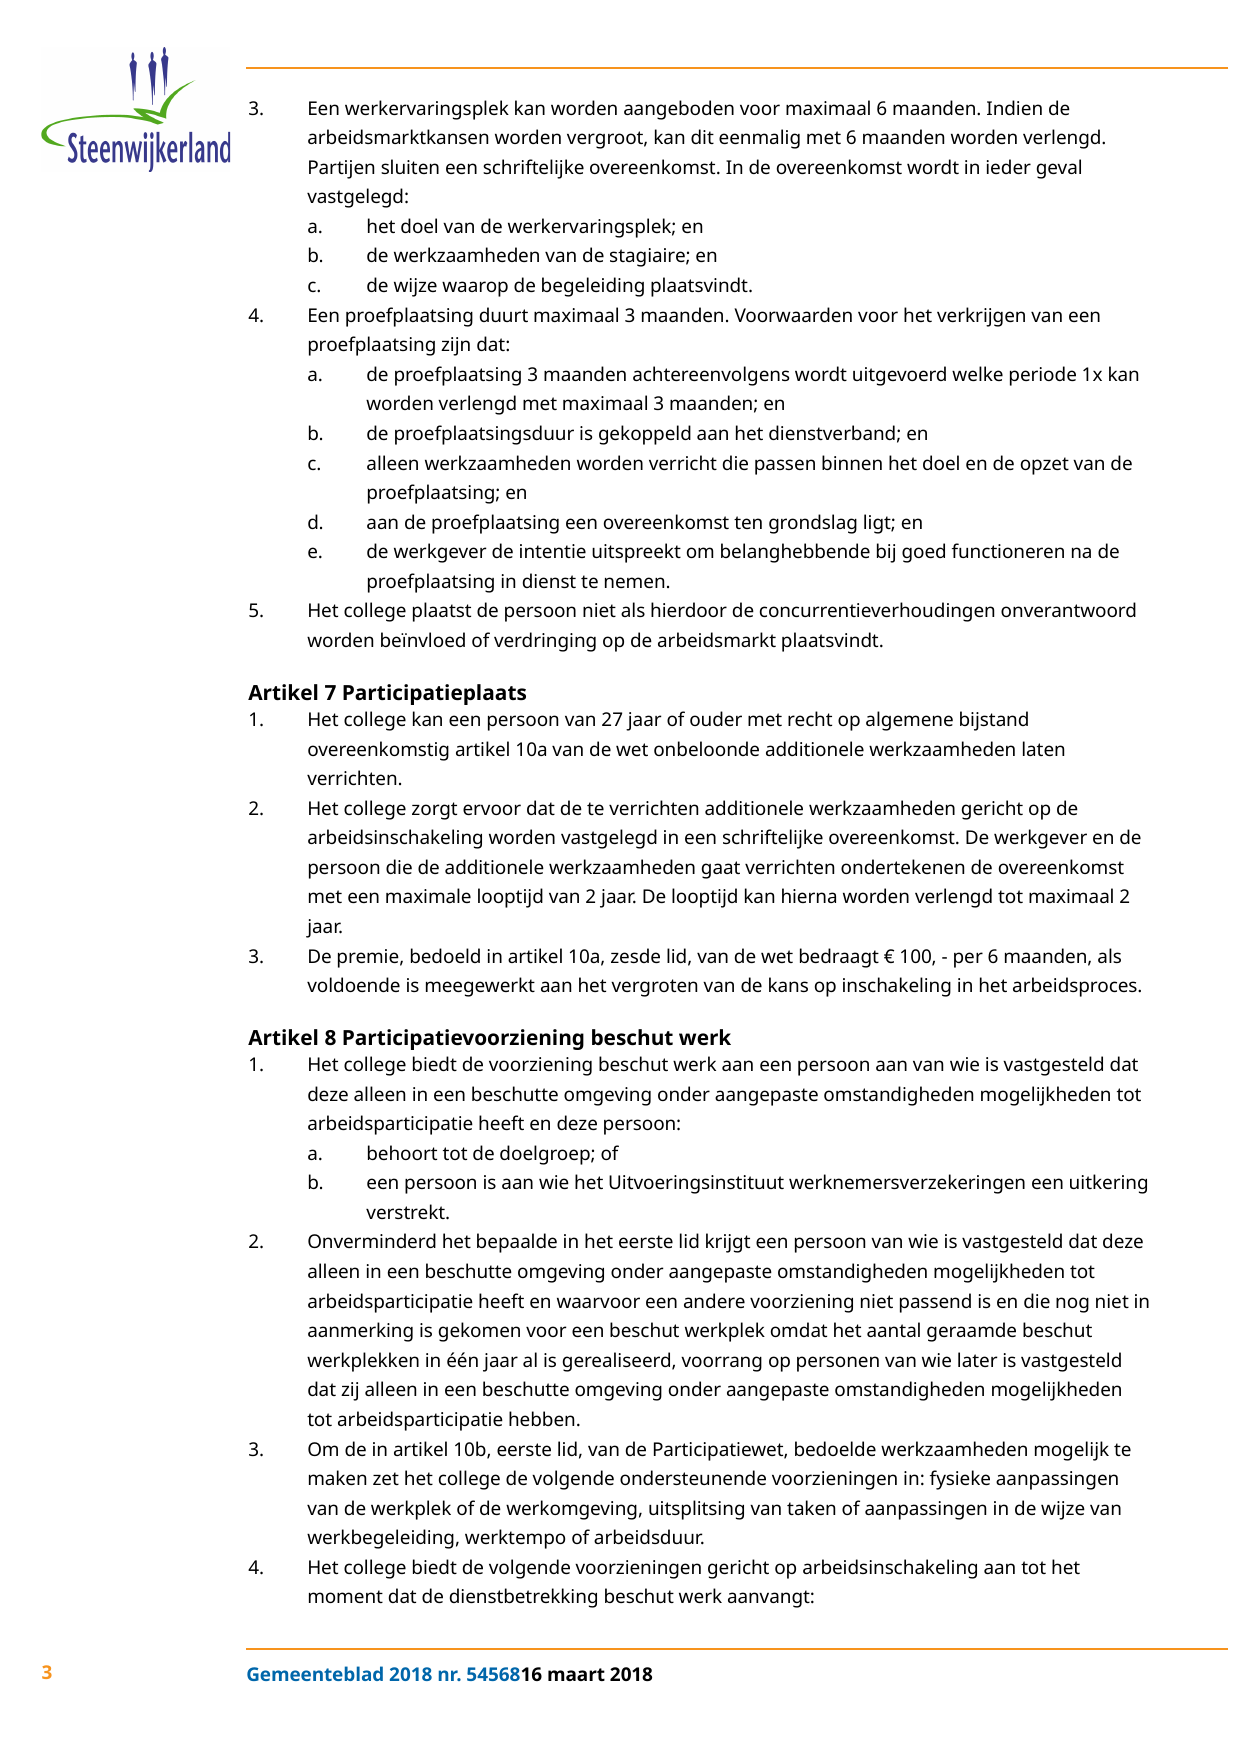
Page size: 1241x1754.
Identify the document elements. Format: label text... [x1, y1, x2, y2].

list het doel van de werkervaringsplek; en [307, 213, 1152, 239]
list de werkgever de intentie uitspreekt om belanghebbende bij goed functioneren na de proefplaatsing in dienst te nemen. [307, 538, 1152, 594]
list een persoon is aan wie het Uitvoeringsinstituut werknemersverzekeringen een uitkering verstrekt. [307, 1169, 1152, 1225]
list de proefplaatsingsduur is gekoppeld aan het dienstverband; en [307, 420, 1152, 446]
list aan de proefplaatsing een overeenkomst ten grondslag ligt; en [307, 509, 1152, 535]
list Het college biedt de voorziening beschut werk aan een persoon aan van wie is vastgesteld dat deze alleen in een beschutte omgeving onder aangepaste omstandigheden mogelijkheden tot arbeidsparticipatie heeft en deze persoon: [248, 1051, 1152, 1136]
list De premie, bedoeld in artikel 10a, zesde lid, van de wet bedraagt € 100, - per 6 maanden, als voldoende is meegewerkt aan het vergroten van de kans op inschakeling in het arbeidsproces. [248, 943, 1152, 998]
list alleen werkzaamheden worden verricht die passen binnen het doel en de opzet van de proefplaatsing; en [307, 450, 1152, 505]
list Het college zorgt ervoor dat de te verrichten additionele werkzaamheden gericht op de arbeidsinschakeling worden vastgelegd in een schriftelijke overeenkomst. De werkgever en de persoon die de additionele werkzaamheden gaat verrichten ondertekenen de overeenkomst met een maximale looptijd van 2 jaar. De looptijd kan hierna worden verlengd tot maximaal 2 jaar. [248, 795, 1152, 939]
list de werkzaamheden van de stagiaire; en [307, 243, 1152, 268]
list Het college kan een persoon van 27 jaar of ouder met recht op algemene bijstand overeenkomstig artikel 10a van de wet onbeloonde additionele werkzaamheden laten verrichten. [248, 706, 1152, 791]
list Een werkervaringsplek kan worden aangeboden voor maximaal 6 maanden. Indien de arbeidsmarktkansen worden vergroot, kan dit eenmalig met 6 maanden worden verlengd. Partijen sluiten een schriftelijke overeenkomst. In de overeenkomst wordt in ieder geval vastgelegd: [248, 95, 1152, 209]
list behoort tot de doelgroep; of [307, 1140, 1152, 1166]
list de wijze waarop de begeleiding plaatsvindt. [307, 272, 1152, 298]
list Het college biedt de volgende voorzieningen gericht op arbeidsinschakeling aan tot het moment dat de dienstbetrekking beschut werk aanvangt: [248, 1554, 1152, 1609]
text Artikel 8 Participatievoorziening beschut werk [248, 1023, 1152, 1051]
list de proefplaatsing 3 maanden achtereenvolgens wordt uitgevoerd welke periode 1x kan worden verlengd met maximaal 3 maanden; en [307, 361, 1152, 416]
list Onverminderd het bepaalde in het eerste lid krijgt een persoon van wie is vastgesteld dat deze alleen in een beschutte omgeving onder aangepaste omstandigheden mogelijkheden tot arbeidsparticipatie heeft en waarvoor een andere voorziening niet passend is en die nog niet in aanmerking is gekomen voor een beschut werkplek omdat het aantal geraamde beschut werkplekken in één jaar al is gerealiseerd, voorrang op personen van wie later is vastgesteld dat zij alleen in een beschutte omgeving onder aangepaste omstandigheden mogelijkheden tot arbeidsparticipatie hebben. [248, 1229, 1152, 1432]
list Een proefplaatsing duurt maximaal 3 maanden. Voorwaarden voor het verkrijgen van een proefplaatsing zijn dat: [248, 302, 1152, 357]
list Het college plaatst de persoon niet als hierdoor de concurrentieverhoudingen onverantwoord worden beïnvloed of verdringing op de arbeidsmarkt plaatsvindt. [248, 598, 1152, 653]
list Om de in artikel 10b, eerste lid, van de Participatiewet, bedoelde werkzaamheden mogelijk te maken zet het college de volgende ondersteunende voorzieningen in: fysieke aanpassingen van de werkplek of de werkomgeving, uitsplitsing van taken of aanpassingen in de wijze van werkbegeleiding, werktempo of arbeidsduur. [248, 1436, 1152, 1550]
text Artikel 7 Participatieplaats [248, 678, 1152, 706]
picture [41, 47, 231, 172]
